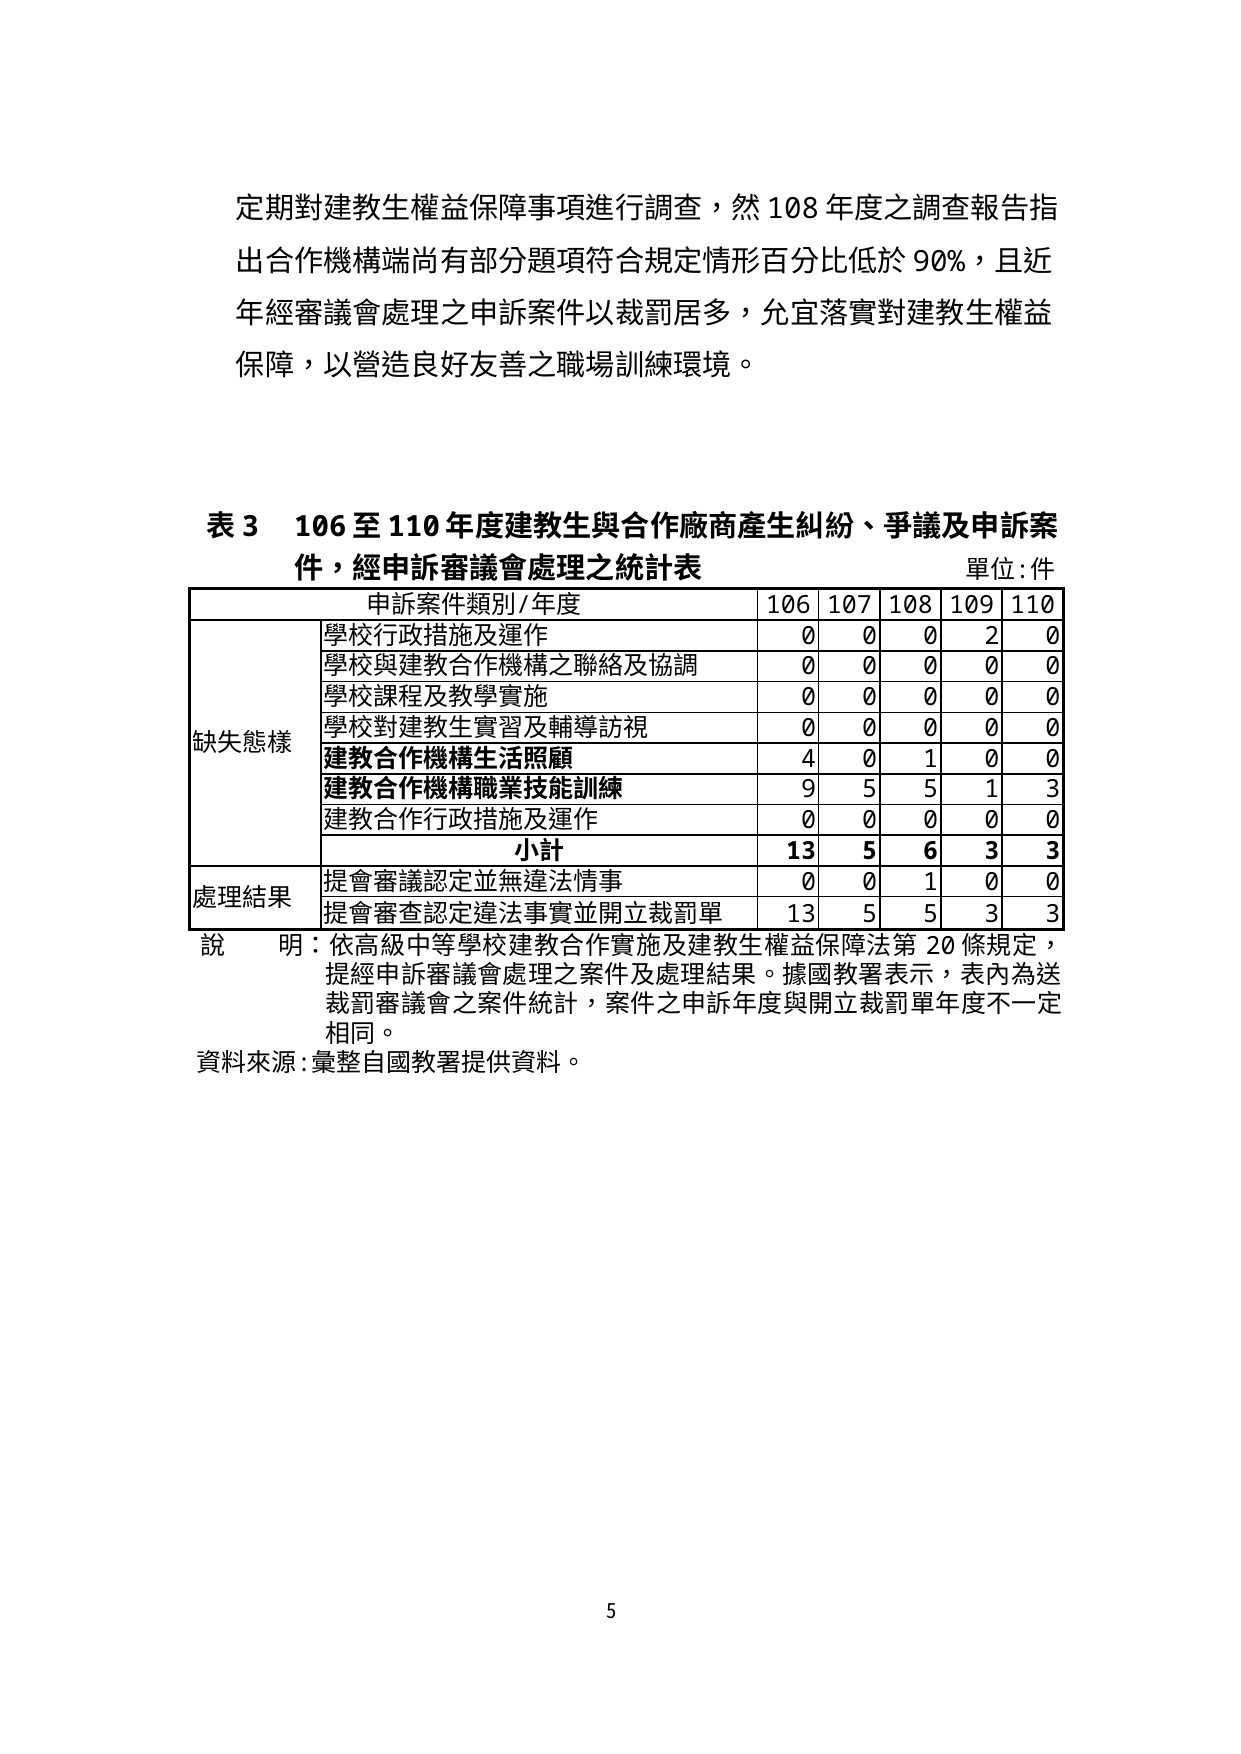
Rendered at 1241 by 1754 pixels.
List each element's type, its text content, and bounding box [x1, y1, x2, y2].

table_cell 3 [1003, 897, 1062, 928]
table_cell 缺失態樣 [191, 621, 320, 865]
table_header 109 [942, 590, 1001, 619]
table_cell 5 [819, 897, 879, 928]
table_cell 提會審議認定並無違法情事 [322, 867, 757, 896]
table_cell 0 [819, 682, 879, 711]
table_cell 0 [942, 867, 1001, 896]
table_cell 0 [881, 682, 940, 711]
table_cell 0 [881, 805, 940, 834]
table_cell 建教合作行政措施及運作 [322, 805, 757, 834]
table_cell 3 [942, 836, 1001, 865]
table_cell 0 [881, 621, 940, 650]
table_cell 0 [942, 744, 1001, 773]
table_cell 9 [758, 775, 818, 803]
table_cell 0 [819, 621, 879, 650]
table_header 申訴案件類別/年度 [191, 590, 757, 619]
table_cell 提會審查認定違法事實並開立裁罰單 [322, 897, 757, 928]
table_cell 處理結果 [191, 867, 320, 928]
table_cell 0 [1003, 867, 1062, 896]
table_cell 0 [758, 621, 818, 650]
table_cell 3 [942, 897, 1001, 928]
table_cell 0 [819, 713, 879, 742]
table_header 107 [819, 590, 879, 619]
table_cell 學校課程及教學實施 [322, 682, 757, 711]
table_header 110 [1003, 590, 1062, 619]
table_cell 0 [881, 713, 940, 742]
table_cell 1 [942, 775, 1001, 803]
text 資料來源:彙整自國教署提供資料。 [171, 1048, 1063, 1077]
table_cell 0 [942, 652, 1001, 681]
table_cell 5 [819, 836, 879, 865]
table_cell 1 [881, 867, 940, 896]
table_cell 0 [758, 867, 818, 896]
text 定期對建教生權益保障事項進行調查，然108年度之調查報告指出合作機構端尚有部分題項符合規定情形百分比低於90%，且近年經審議會處理之申訴案件以裁罰居多，允宜落實對建教生權益保障，以營造良好友善之職場訓練環境。 [236, 177, 1063, 386]
table_cell 0 [1003, 744, 1062, 773]
table_cell 0 [1003, 621, 1062, 650]
table_cell 5 [819, 775, 879, 803]
table_cell 學校對建教生實習及輔導訪視 [322, 713, 757, 742]
table_cell 2 [942, 621, 1001, 650]
table_cell 0 [819, 867, 879, 896]
table_cell 3 [1003, 836, 1062, 865]
table_cell 0 [758, 682, 818, 711]
table_cell 0 [1003, 652, 1062, 681]
table_cell 0 [758, 713, 818, 742]
table_cell 5 [881, 775, 940, 803]
table_cell 13 [758, 897, 818, 928]
table_cell 6 [881, 836, 940, 865]
table_cell 0 [1003, 682, 1062, 711]
table_cell 建教合作機構職業技能訓練 [322, 775, 757, 803]
table_cell 小計 [322, 836, 757, 865]
table_cell 4 [758, 744, 818, 773]
table_cell 0 [819, 652, 879, 681]
table_cell 0 [758, 652, 818, 681]
table_cell 0 [942, 682, 1001, 711]
text 說 明：依高級中等學校建教合作實施及建教生權益保障法第20條規定，提經申訴審議會處理之案件及處理結果。據國教署表示，表內為送裁罰審議會之案件統計，案件之申訴年度與開立裁罰單年度不一定相同。 [200, 931, 1063, 1048]
table_cell 0 [819, 805, 879, 834]
text 表3 106至110年度建教生與合作廠商產生糾紛、爭議及申訴案件，經申訴審議會處理之統計表 單位:件 [206, 502, 1063, 587]
table_cell 0 [1003, 805, 1062, 834]
table_cell 0 [942, 805, 1001, 834]
table_cell 3 [1003, 775, 1062, 803]
table_cell 1 [881, 744, 940, 773]
table_cell 0 [881, 652, 940, 681]
table_header 106 [758, 590, 818, 619]
table_cell 學校行政措施及運作 [322, 621, 757, 650]
table_cell 學校與建教合作機構之聯絡及協調 [322, 652, 757, 681]
table_cell 0 [942, 713, 1001, 742]
table_cell 5 [881, 897, 940, 928]
table_cell 13 [758, 836, 818, 865]
table_cell 0 [758, 805, 818, 834]
table_cell 0 [819, 744, 879, 773]
table_header 108 [881, 590, 940, 619]
table_cell 建教合作機構生活照顧 [322, 744, 757, 773]
table_cell 0 [1003, 713, 1062, 742]
